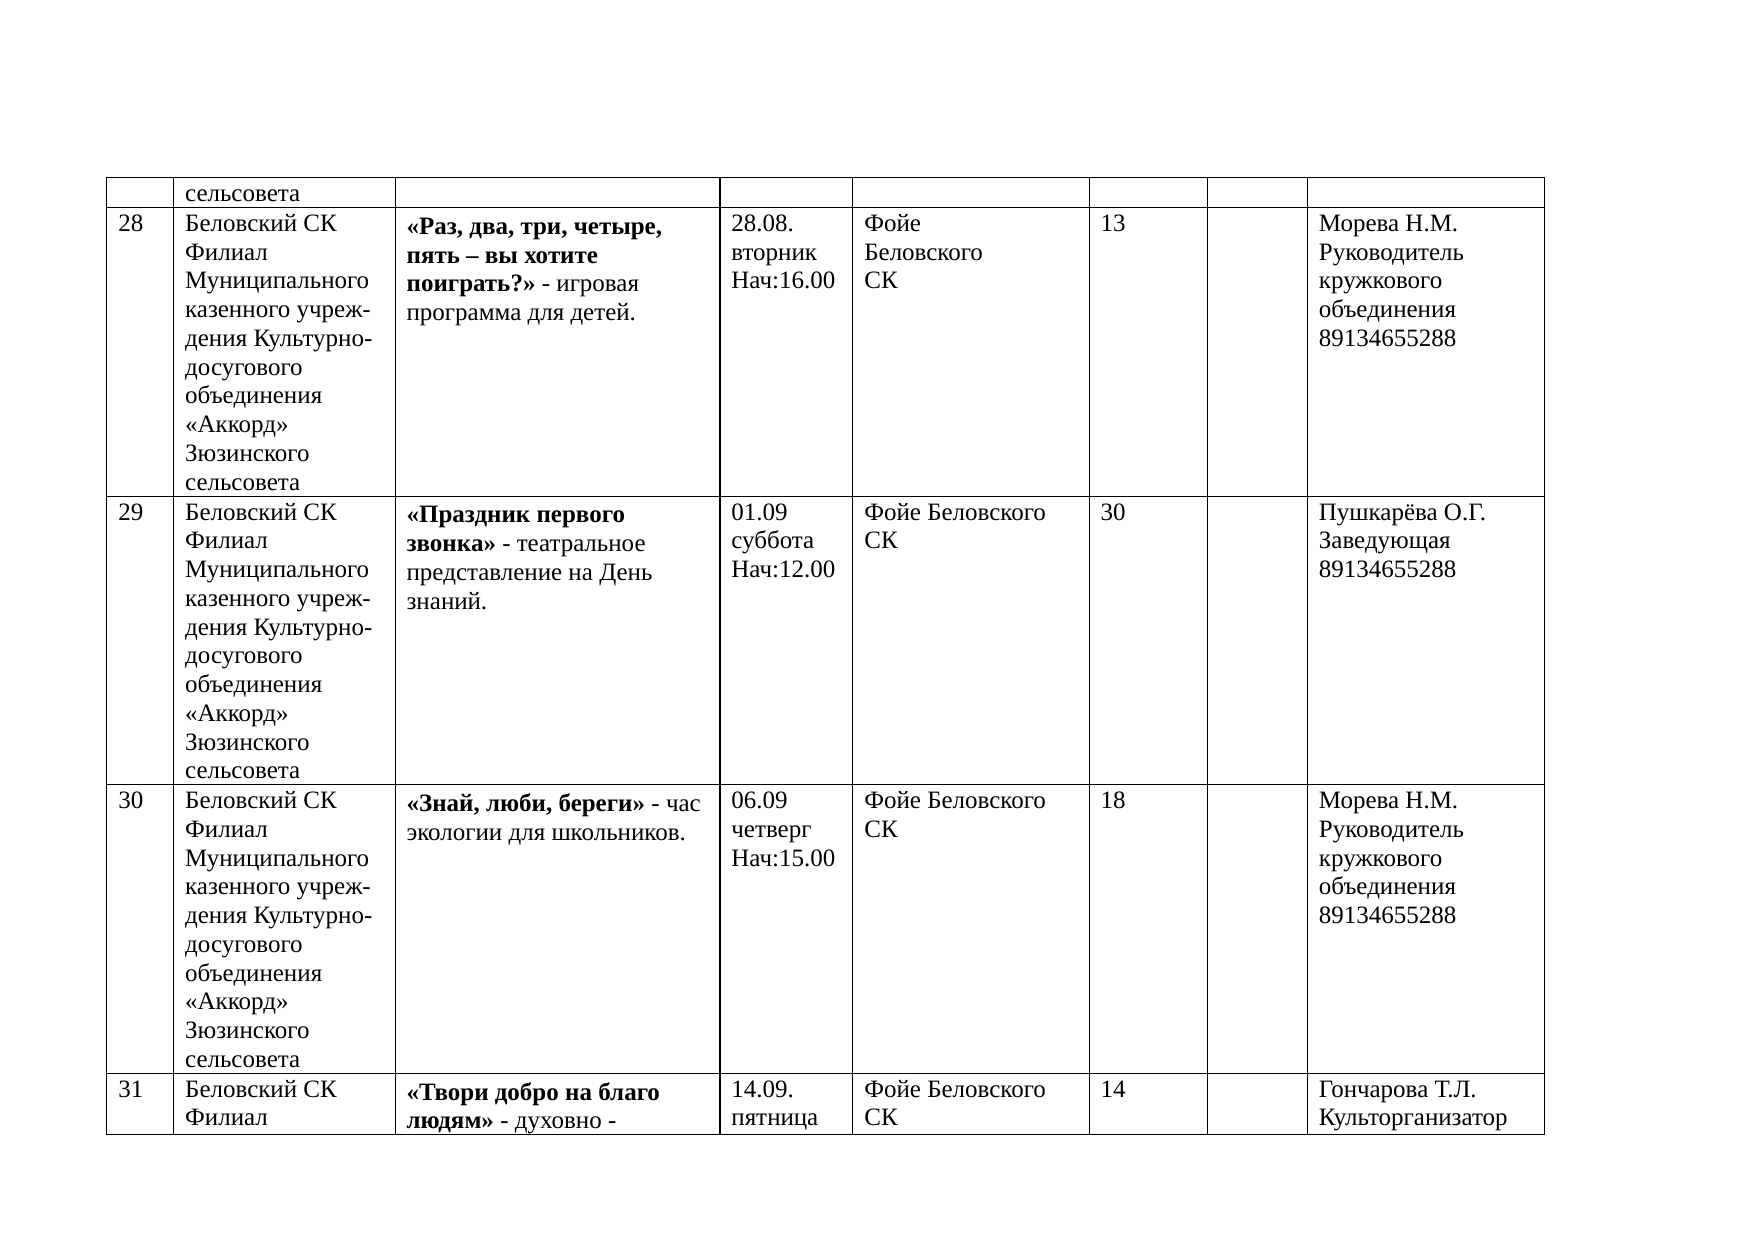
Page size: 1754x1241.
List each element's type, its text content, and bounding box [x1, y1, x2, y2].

table_cell 13 [1090, 208, 1207, 496]
table_cell Морева Н.М. Руководитель кружкового объединения 89134655288 [1308, 785, 1544, 1073]
table_cell [107, 178, 173, 207]
table_cell [1208, 785, 1307, 1073]
table_cell Беловский СК Филиал Муниципального казенного учреж- дения Культурно-досугового объединения «Аккорд» Зюзинского сельсовета [174, 497, 395, 784]
table_cell [1208, 178, 1307, 207]
table_cell 29 [107, 497, 173, 784]
table_cell [1090, 178, 1207, 207]
table_cell сельсовета [174, 178, 395, 207]
table_cell Морева Н.М. Руководитель кружкового объединения 89134655288 [1308, 208, 1544, 496]
table_cell 06.09 четверг Нач:15.00 [721, 785, 852, 1073]
table_cell Гончарова Т.Л. Культорганизатор [1308, 1074, 1544, 1134]
table_cell Беловский СК Филиал [174, 1074, 395, 1134]
table_cell Фойе Беловского СК [853, 785, 1089, 1073]
table_cell Беловский СК Филиал Муниципального казенного учреж- дения Культурно-досугового объединения «Аккорд» Зюзинского сельсовета [174, 785, 395, 1073]
table_cell [721, 178, 852, 207]
table_cell «Праздник первого звонка» - театральное представление на День знаний. [396, 497, 719, 784]
table_cell 30 [107, 785, 173, 1073]
table_cell 28.08. вторник Нач:16.00 [721, 208, 852, 496]
table_cell 31 [107, 1074, 173, 1134]
table_cell [1208, 1074, 1307, 1134]
table_cell Фойе Беловского СК [853, 208, 1089, 496]
table_cell [1308, 178, 1544, 207]
table_cell 28 [107, 208, 173, 496]
table_cell 01.09 суббота Нач:12.00 [721, 497, 852, 784]
table_cell 18 [1090, 785, 1207, 1073]
table_cell [1208, 208, 1307, 496]
table_cell [396, 178, 719, 207]
table_cell Фойе Беловского СК [853, 1074, 1089, 1134]
table_cell [853, 178, 1089, 207]
table_cell «Знай, люби, береги» - час экологии для школьников. [396, 785, 719, 1073]
table_cell [1208, 497, 1307, 784]
table_cell 14 [1090, 1074, 1207, 1134]
table_cell Фойе Беловского СК [853, 497, 1089, 784]
table_cell Беловский СК Филиал Муниципального казенного учреж- дения Культурно-досугового объединения «Аккорд» Зюзинского сельсовета [174, 208, 395, 496]
table_cell «Твори добро на благо людям» - духовно [396, 1074, 719, 1134]
table_cell 14.09. пятница [721, 1074, 852, 1134]
table_cell Пушкарёва О.Г. Заведующая 89134655288 [1308, 497, 1544, 784]
table_cell 30 [1090, 497, 1207, 784]
table_cell «Раз, два, три, четыре, пять – вы хотите поиграть?» - игровая программа для детей. [396, 208, 719, 496]
